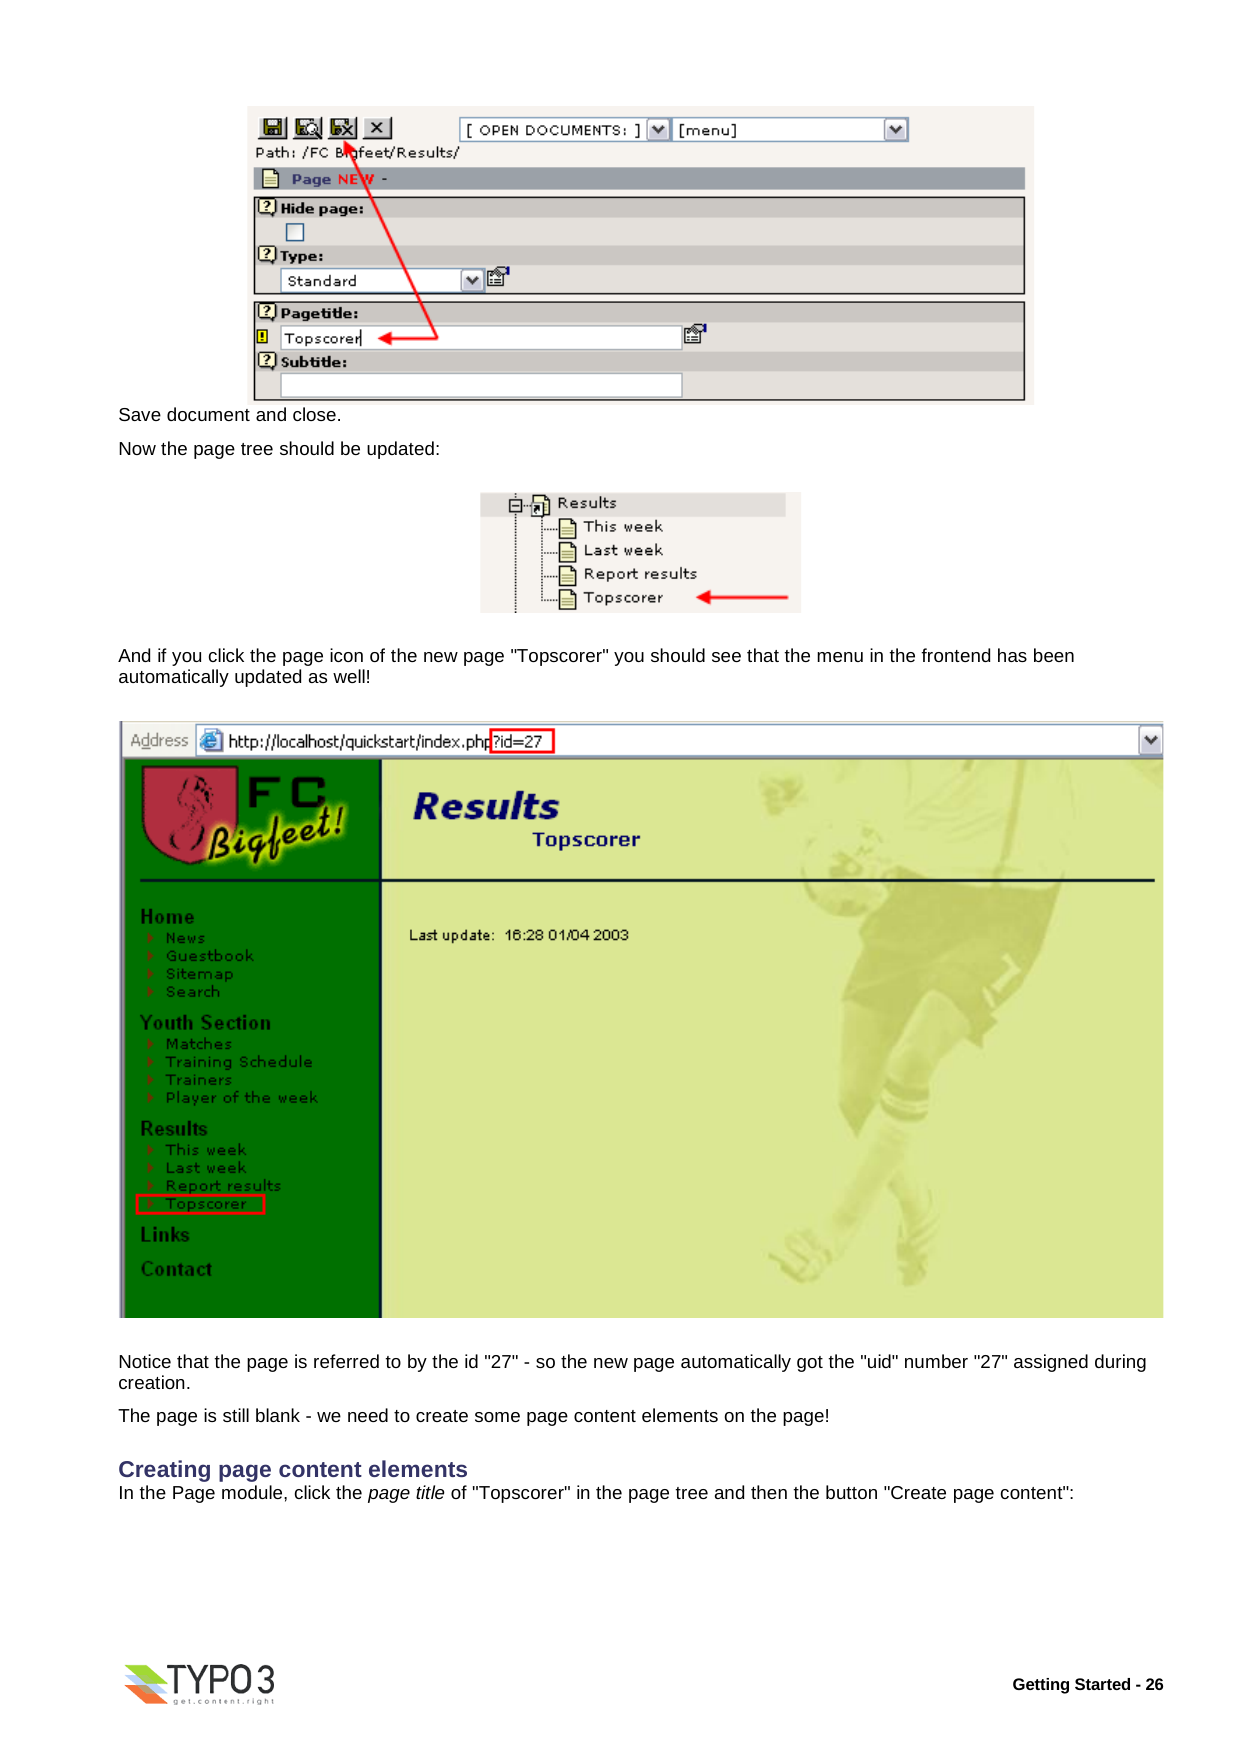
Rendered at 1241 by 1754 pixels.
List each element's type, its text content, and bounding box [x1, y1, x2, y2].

picture [118, 721, 1164, 1318]
text Save document and close. [118, 106, 1163, 426]
text And if you click the page icon of the new page "Topscorer" you should see that the menu in the frontend has been automatically updated as well! [118, 646, 1163, 688]
text The page is still blank - we need to create some page content elements on the page! [118, 1406, 1163, 1427]
picture [119, 1659, 280, 1710]
picture [247, 106, 1035, 405]
subtitle Creating page content elements [118, 1456, 1163, 1482]
text In the Page module, click the page title of "Topscorer" in the page tree and then the button "Create page content": [118, 1482, 1163, 1503]
text Notice that the page is referred to by the id "27" - so the new page automatically got the "uid" number "27" assigned during creation. [118, 1351, 1163, 1393]
text Now the page tree should be updated: [118, 438, 1163, 459]
picture [480, 492, 802, 613]
